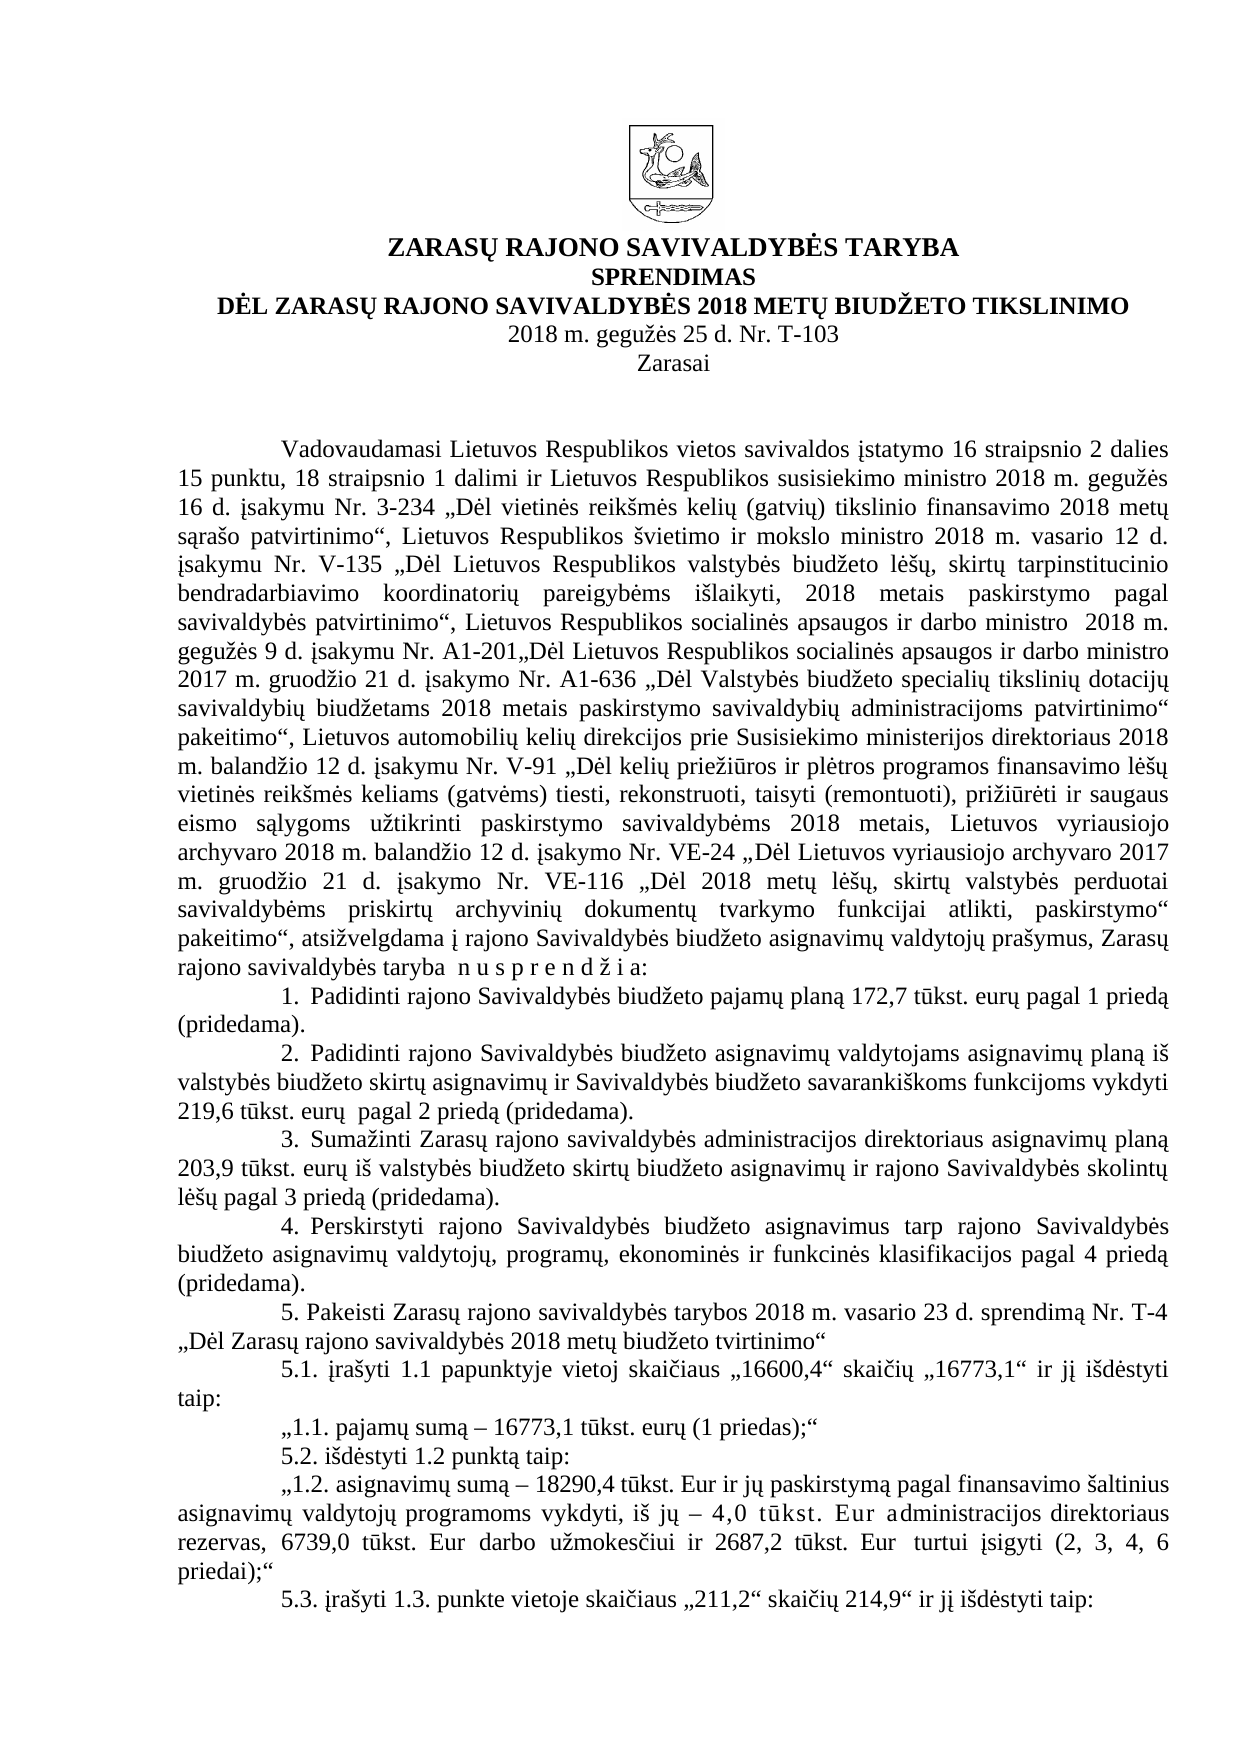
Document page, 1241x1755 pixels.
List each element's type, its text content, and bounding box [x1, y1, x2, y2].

text Zarasai [177, 348, 1169, 377]
text dėl zARASŲ RAJONO SAVIVALDYBĖS 2018 METŲ BIUDŽETO tikslinimo [177, 291, 1169, 319]
text „1.1. pajamų sumą – 16773,1 tūkst. eurų (1 priedas);“ [177, 1412, 1169, 1441]
text 5.1. įrašyti 1.1 papunktyje vietoj skaičiaus „16600,4“ skaičių „16773,1“ ir jį išdėstyti taip: [177, 1354, 1169, 1412]
text 3. Sumažinti Zarasų rajono savivaldybės administracijos direktoriaus asignavimų planą 203,9 tūkst. eurų iš valstybės biudžeto skirtų biudžeto asignavimų ir rajono Savivaldybės skolintų lėšų pagal 3 priedą (pridedama). [177, 1124, 1169, 1211]
text 2018 m. gegužės 25 d. Nr. T-103 [177, 319, 1169, 348]
text 2. Padidinti rajono Savivaldybės biudžeto asignavimų valdytojams asignavimų planą iš valstybės biudžeto skirtų asignavimų ir Savivaldybės biudžeto savarankiškoms funkcijoms vykdyti 219,6 tūkst. eurų pagal 2 priedą (pridedama). [177, 1038, 1169, 1124]
text 5.3. įrašyti 1.3. punkte vietoje skaičiaus „211,2“ skaičių 214,9“ ir jį išdėstyti taip: [177, 1584, 1165, 1613]
text 5. Pakeisti Zarasų rajono savivaldybės tarybos 2018 m. vasario 23 d. sprendimą Nr. T-4 „Dėl Zarasų rajono savivaldybės 2018 metų biudžeto tvirtinimo“ [177, 1297, 1169, 1354]
text SPRENDIMAS [177, 262, 1169, 291]
text 1. Padidinti rajono Savivaldybės biudžeto pajamų planą 172,7 tūkst. eurų pagal 1 priedą (pridedama). [177, 981, 1169, 1038]
text Zarasų rajono savivaldybės TARYBA [177, 231, 1169, 262]
text Vadovaudamasi Lietuvos Respublikos vietos savivaldos įstatymo 16 straipsnio 2 dalies 15 punktu, 18 straipsnio 1 dalimi ir Lietuvos Respublikos susisiekimo ministro 2018 m. gegužės 16 d. įsakymu Nr. 3-234 „Dėl vietinės reikšmės kelių (gatvių) tikslinio finansavimo 2018 metų sąrašo patvirtinimo“, Lietuvos Respublikos švietimo ir mokslo ministro 2018 m. vasario 12 d. įsakymu Nr. V-135 „Dėl Lietuvos Respublikos valstybės biudžeto lėšų, skirtų tarpinstitucinio bendradarbiavimo koordinatorių pareigybėms išlaikyti, 2018 metais paskirstymo pagal savivaldybės patvirtinimo“, Lietuvos Respublikos socialinės apsaugos ir darbo ministro 2018 m. gegužės 9 d. įsakymu Nr. A1-201„Dėl Lietuvos Respublikos socialinės apsaugos ir darbo ministro 2017 m. gruodžio 21 d. įsakymo Nr. A1-636 „Dėl Valstybės biudžeto specialių tikslinių dotacijų savivaldybių biudžetams 2018 metais paskirstymo savivaldybių administracijoms patvirtinimo“ pakeitimo“, Lietuvos automobilių kelių direkcijos prie Susisiekimo ministerijos direktoriaus 2018 m. balandžio 12 d. įsakymu Nr. V-91 „Dėl kelių priežiūros ir plėtros programos finansavimo lėšų vietinės reikšmės keliams (gatvėms) tiesti, rekonstruoti, taisyti (remontuoti), prižiūrėti ir saugaus eismo sąlygoms užtikrinti paskirstymo savivaldybėms 2018 metais, Lietuvos vyriausiojo archyvaro 2018 m. balandžio 12 d. įsakymo Nr. VE-24 „Dėl Lietuvos vyriausiojo archyvaro 2017 m. gruodžio 21 d. įsakymo Nr. VE-116 „Dėl 2018 metų lėšų, skirtų valstybės perduotai savivaldybėms priskirtų archyvinių dokumentų tvarkymo funkcijai atlikti, paskirstymo“ pakeitimo“, atsižvelgdama į rajono Savivaldybės biudžeto asignavimų valdytojų prašymus, Zarasų rajono savivaldybės taryba n u s p r e n d ž i a: [177, 434, 1169, 981]
text „1.2. asignavimų sumą – 18290,4 tūkst. Eur ir jų paskirstymą pagal finansavimo šaltinius asignavimų valdytojų programoms vykdyti, iš jų – 4,0 tūkst. Eur administracijos direktoriaus rezervas, 6739,0 tūkst. Eur darbo užmokesčiui ir 2687,2 tūkst. Eur turtui įsigyti (2, 3, 4, 6 priedai);“ [177, 1469, 1169, 1584]
text 4. Perskirstyti rajono Savivaldybės biudžeto asignavimus tarp rajono Savivaldybės biudžeto asignavimų valdytojų, programų, ekonominės ir funkcinės klasifikacijos pagal 4 priedą (pridedama). [177, 1211, 1169, 1297]
text 5.2. išdėstyti 1.2 punktą taip: [177, 1441, 1169, 1469]
